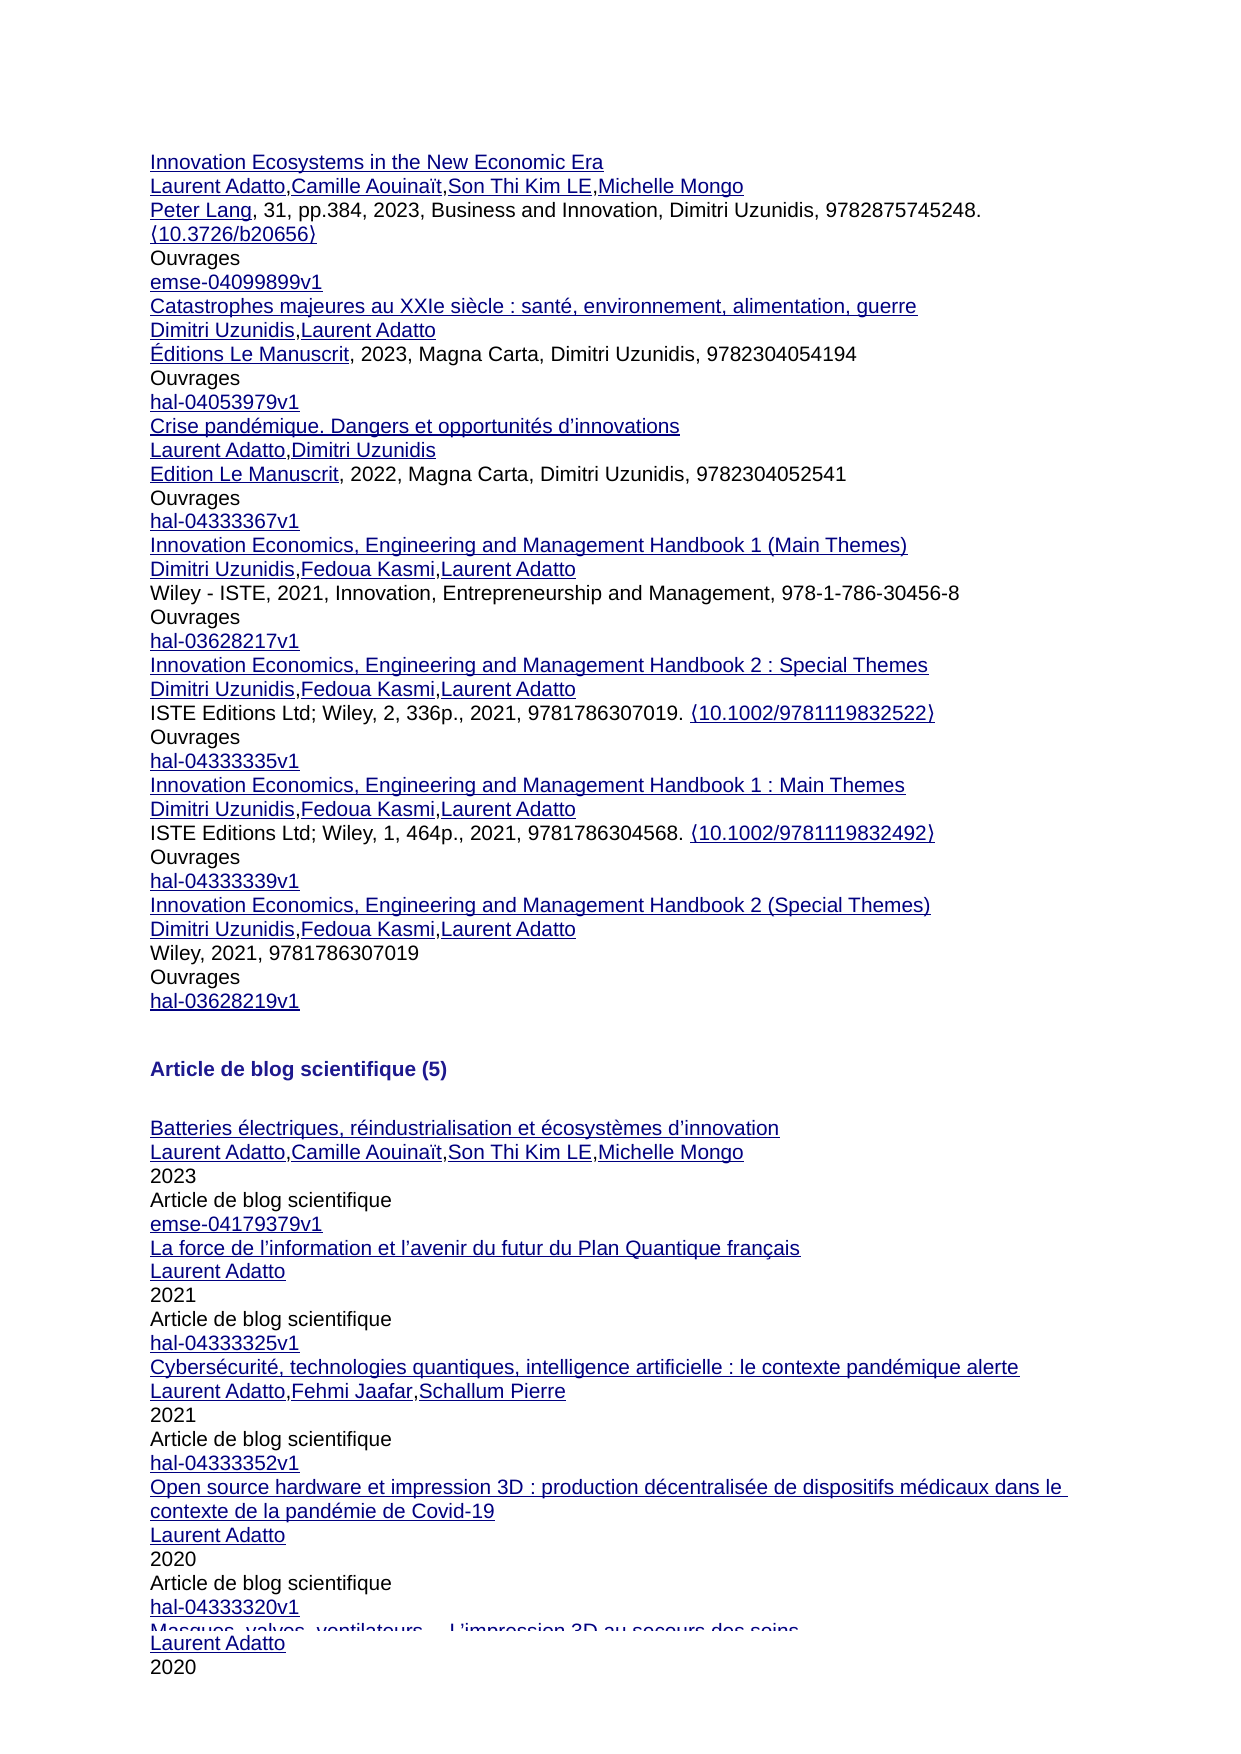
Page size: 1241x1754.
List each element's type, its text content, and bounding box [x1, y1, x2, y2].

table_header Innovation Ecosystems in the New Economic Era Laurent Adatto,Camille Aouinaït,Son Thi Kim LE,Michelle Mongo Peter Lang, 31, pp.384, 2023, Business and Innovation, Dimitri Uzunidis, 9782875745248. ⟨10.3726/b20656⟩ Ouvrages emse-04099899v1 [150, 150, 1090, 294]
table_cell Crise pandémique. Dangers et opportunités d’innovations Laurent Adatto,Dimitri Uzunidis Edition Le Manuscrit, 2022, Magna Carta, Dimitri Uzunidis, 9782304052541 Ouvrages hal-04333367v1 [150, 414, 1090, 533]
table_cell La force de l’information et l’avenir du futur du Plan Quantique français Laurent Adatto 2021 Article de blog scientifique hal-04333325v1 [150, 1235, 1090, 1355]
table_cell Cybersécurité, technologies quantiques, intelligence artificielle : le contexte pandémique alerte Laurent Adatto,Fehmi Jaafar,Schallum Pierre 2021 Article de blog scientifique hal-04333352v1 [150, 1355, 1090, 1475]
table_cell Innovation Economics, Engineering and Management Handbook 1 (Main Themes) Dimitri Uzunidis,Fedoua Kasmi,Laurent Adatto Wiley - ISTE, 2021, Innovation, Entrepreneurship and Management, 978-1-786-30456-8 Ouvrages hal-03628217v1 [150, 533, 1090, 653]
table_cell Innovation Economics, Engineering and Management Handbook 2 (Special Themes) Dimitri Uzunidis,Fedoua Kasmi,Laurent Adatto Wiley, 2021, 9781786307019 Ouvrages hal-03628219v1 [150, 893, 1090, 1012]
table_cell Masques, valves, ventilateurs… L’impression 3D au secours des soins Laurent Adatto 2020 [150, 1619, 1090, 1679]
table_cell Catastrophes majeures au XXIe siècle : santé, environnement, alimentation, guerre Dimitri Uzunidis,Laurent Adatto Éditions Le Manuscrit, 2023, Magna Carta, Dimitri Uzunidis, 9782304054194 Ouvrages hal-04053979v1 [150, 294, 1090, 413]
table_cell Innovation Economics, Engineering and Management Handbook 1 : Main Themes Dimitri Uzunidis,Fedoua Kasmi,Laurent Adatto ISTE Editions Ltd; Wiley, 1, 464p., 2021, 9781786304568. ⟨10.1002/9781119832492⟩ Ouvrages hal-04333339v1 [150, 773, 1090, 893]
table_header Batteries électriques, réindustrialisation et écosystèmes d’innovation Laurent Adatto,Camille Aouinaït,Son Thi Kim LE,Michelle Mongo 2023 Article de blog scientifique emse-04179379v1 [150, 1116, 1090, 1235]
table_cell Innovation Economics, Engineering and Management Handbook 2 : Special Themes Dimitri Uzunidis,Fedoua Kasmi,Laurent Adatto ISTE Editions Ltd; Wiley, 2, 336p., 2021, 9781786307019. ⟨10.1002/9781119832522⟩ Ouvrages hal-04333335v1 [150, 653, 1090, 773]
table_cell Open source hardware et impression 3D : production décentralisée de dispositifs médicaux dans le contexte de la pandémie de Covid-19 Laurent Adatto 2020 Article de blog scientifique hal-04333320v1 [150, 1475, 1090, 1619]
subtitle Article de blog scientifique (5) [150, 1057, 1090, 1081]
